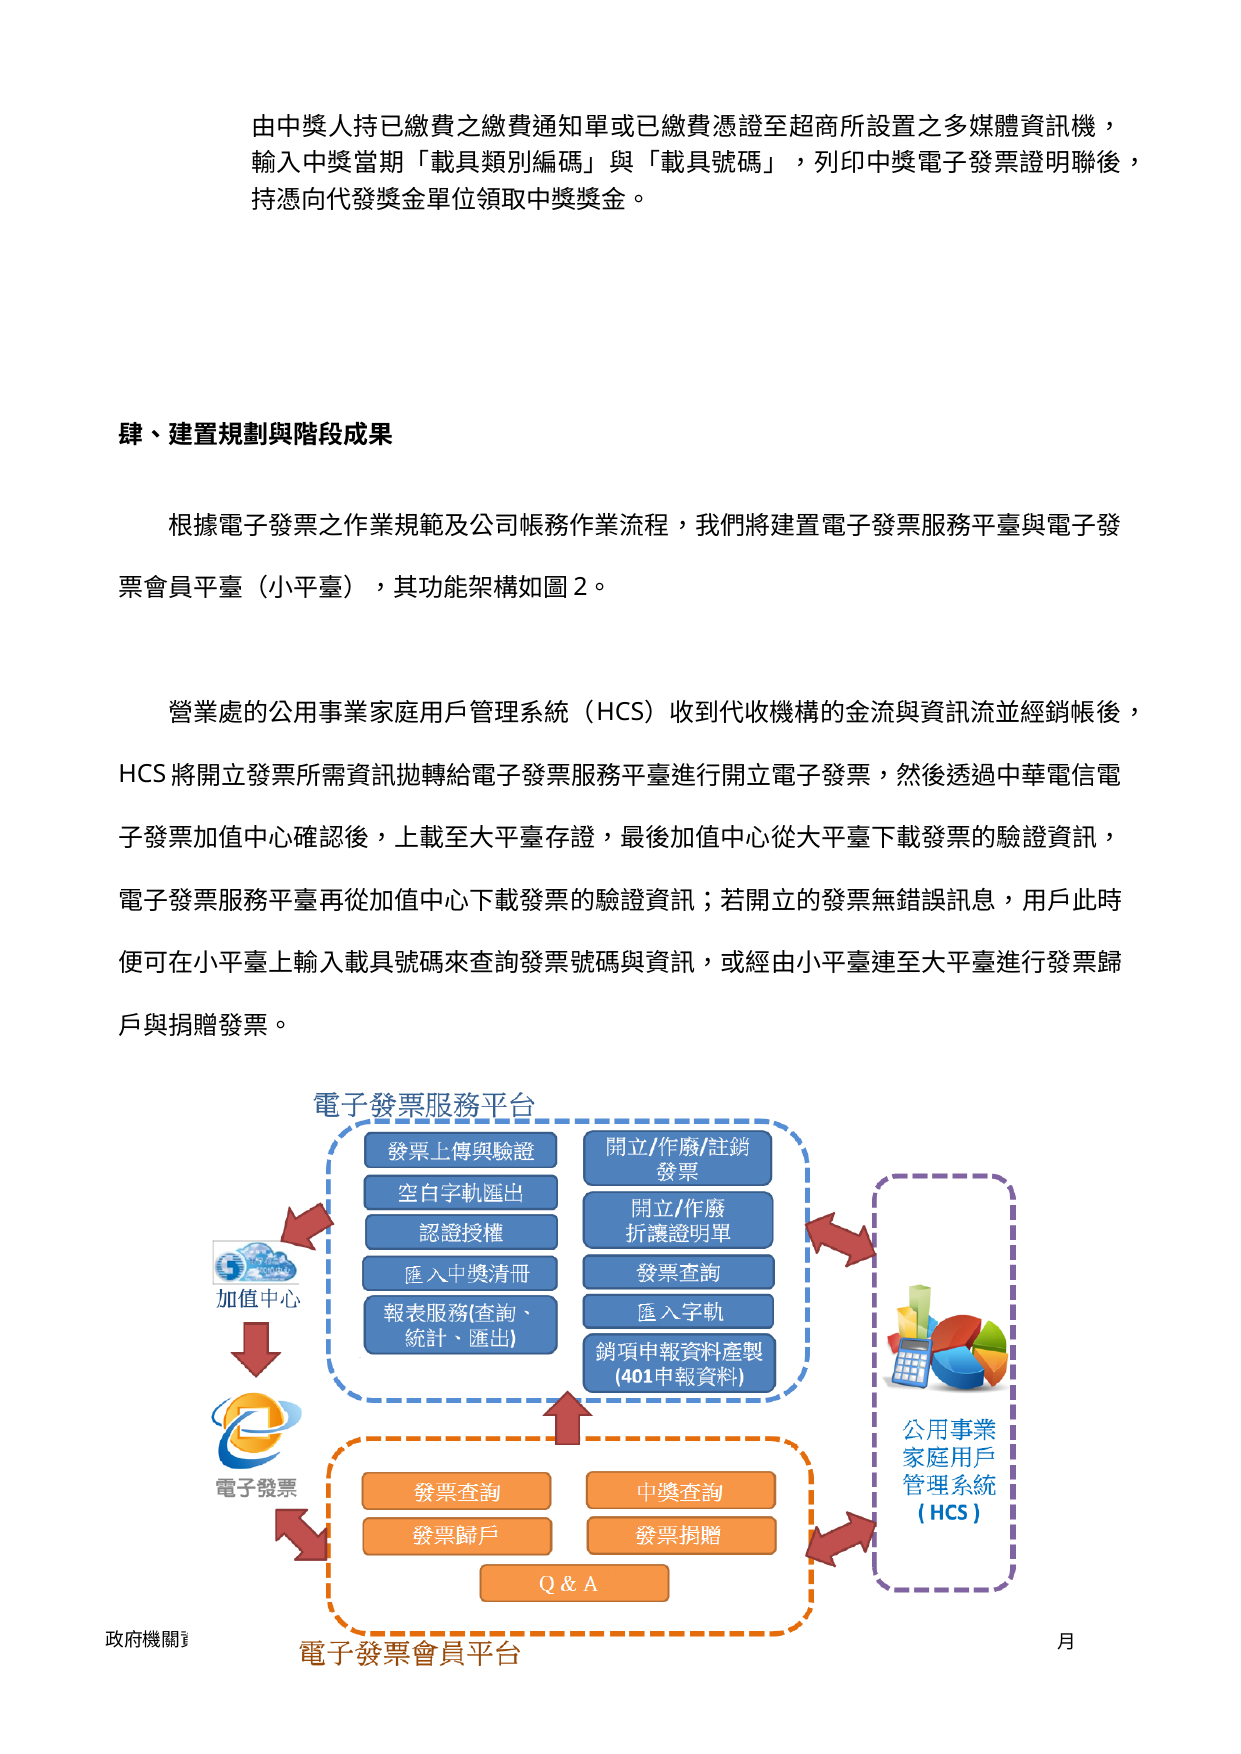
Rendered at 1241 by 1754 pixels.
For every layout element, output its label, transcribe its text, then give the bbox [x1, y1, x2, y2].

text 由中獎人持已繳費之繳費通知單或已繳費憑證至超商所設置之多媒體資訊機，輸入中獎當期「載具類別編碼」與「載具號碼」，列印中獎電子發票證明聯後，持憑向代發獎金單位領取中獎獎金。 [251, 107, 1122, 215]
text 根據電子發票之作業規範及公司帳務作業流程，我們將建置電子發票服務平臺與電子發票會員平臺（小平臺），其功能架構如圖2。 [118, 482, 1122, 607]
text 營業處的公用事業家庭用戶管理系統（HCS）收到代收機構的金流與資訊流並經銷帳後，HCS將開立發票所需資訊拋轉給電子發票服務平臺進行開立電子發票，然後透過中華電信電子發票加值中心確認後，上載至大平臺存證，最後加值中心從大平臺下載發票的驗證資訊，電子發票服務平臺再從加值中心下載發票的驗證資訊；若開立的發票無錯誤訊息，用戶此時便可在小平臺上輸入載具號碼來查詢發票號碼與資訊，或經由小平臺連至大平臺進行發票歸戶與捐贈發票。 [118, 669, 1122, 1044]
text 肆、建置規劃與階段成果 [118, 415, 1108, 451]
